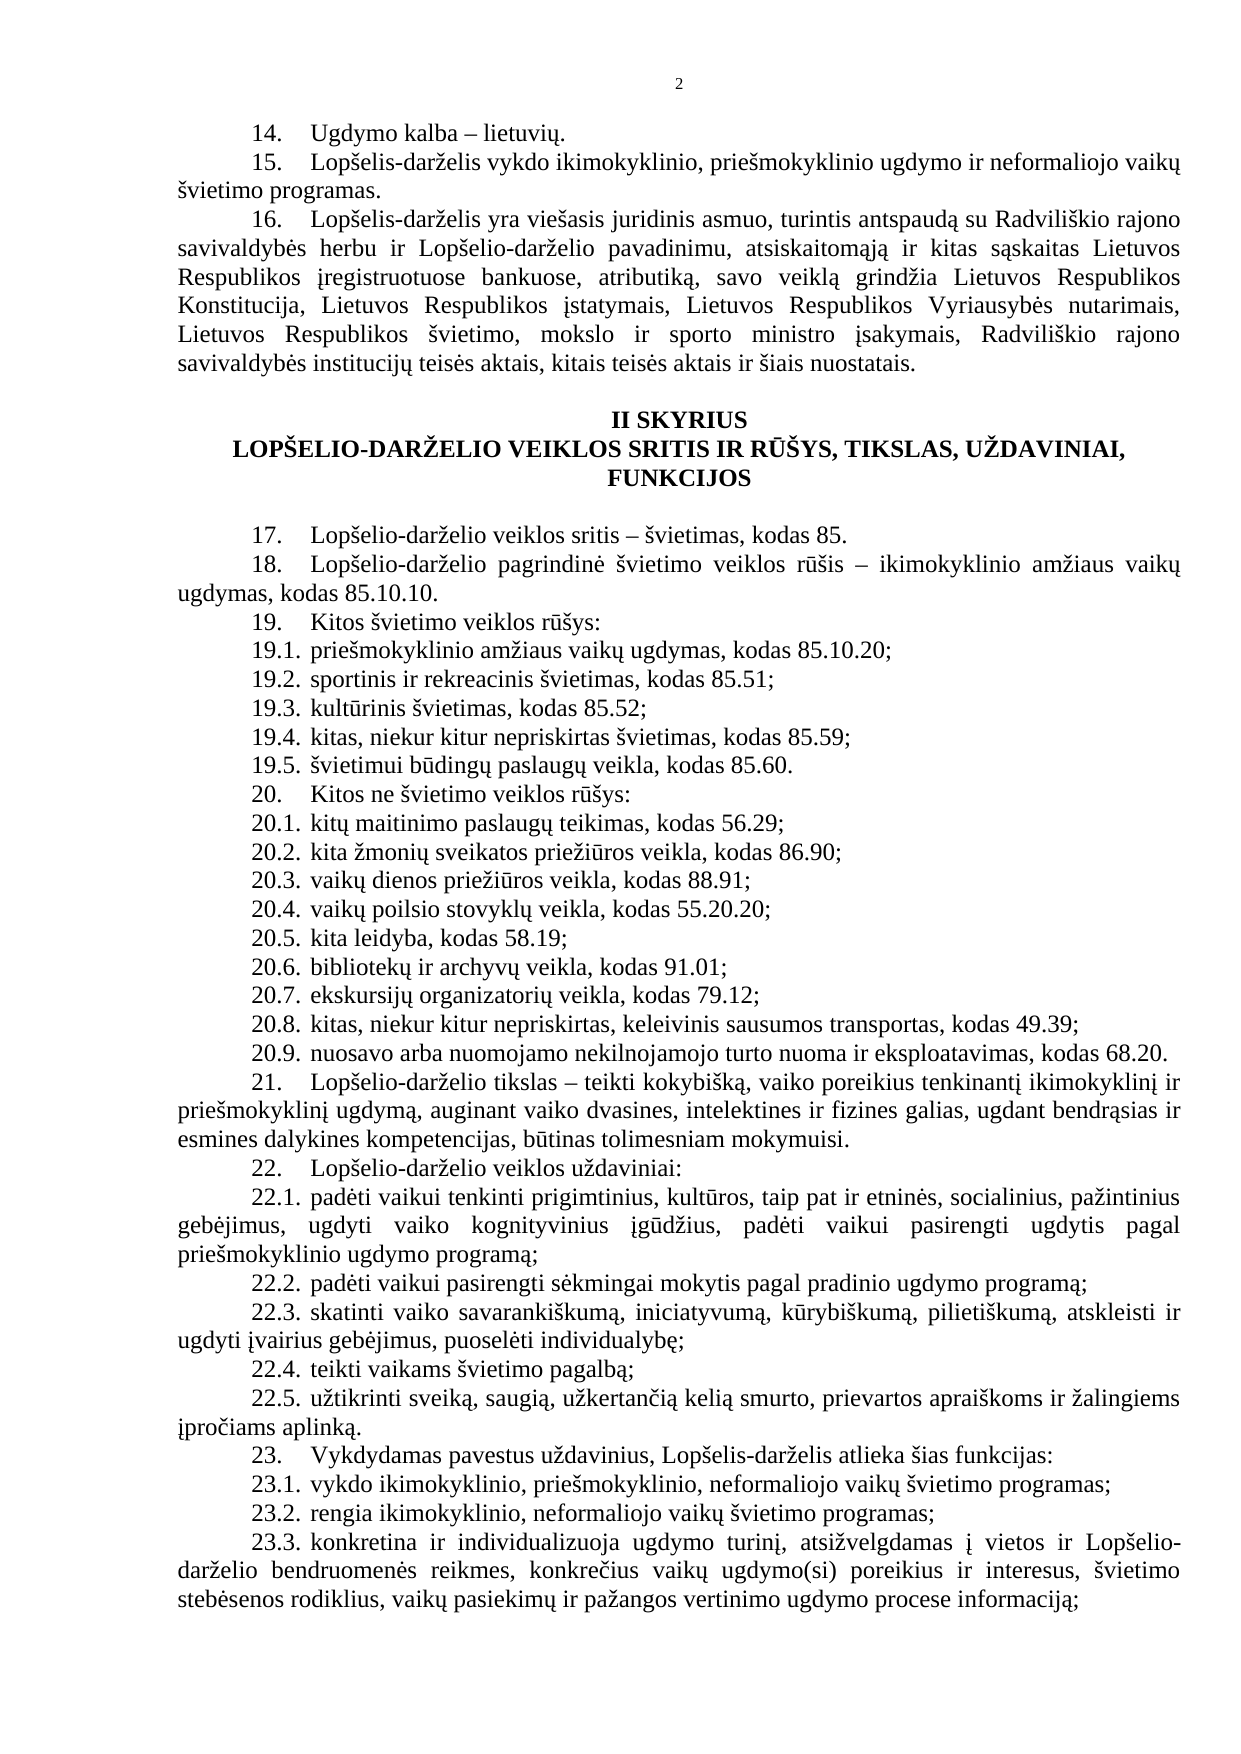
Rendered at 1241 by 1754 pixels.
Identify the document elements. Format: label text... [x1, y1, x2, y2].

text 20. Kitos ne švietimo veiklos rūšys: [177, 779, 1181, 808]
text 18. Lopšelio-darželio pagrindinė švietimo veiklos rūšis – ikimokyklinio amžiaus vaikų ugdymas, kodas 85.10.10. [177, 549, 1181, 607]
text 22.3. skatinti vaiko savarankiškumą, iniciatyvumą, kūrybiškumą, pilietiškumą, atskleisti ir ugdyti įvairius gebėjimus, puoselėti individualybę; [177, 1297, 1181, 1354]
text 20.4. vaikų poilsio stovyklų veikla, kodas 55.20.20; [177, 894, 1181, 923]
text 19.5. švietimui būdingų paslaugų veikla, kodas 85.60. [177, 751, 1181, 779]
text 20.1. kitų maitinimo paslaugų teikimas, kodas 56.29; [177, 808, 1181, 837]
text 19. Kitos švietimo veiklos rūšys: [177, 607, 1181, 636]
text 23.1. vykdo ikimokyklinio, priešmokyklinio, neformaliojo vaikų švietimo programas; [177, 1469, 1181, 1498]
text 20.2. kita žmonių sveikatos priežiūros veikla, kodas 86.90; [177, 837, 1181, 866]
text 20.5. kita leidyba, kodas 58.19; [177, 923, 1181, 952]
text 20.3. vaikų dienos priežiūros veikla, kodas 88.91; [177, 866, 1181, 894]
text 23.2. rengia ikimokyklinio, neformaliojo vaikų švietimo programas; [177, 1498, 1181, 1527]
text II SKYRIUS [177, 406, 1181, 434]
text LOPŠELIO-DARŽELIO VEIKLOS SRITIS IR RŪŠYS, TIKSLAS, UŽDAVINIAI, FUNKCIJOS [177, 434, 1181, 492]
text 22.2. padėti vaikui pasirengti sėkmingai mokytis pagal pradinio ugdymo programą; [177, 1268, 1181, 1297]
text 19.1. priešmokyklinio amžiaus vaikų ugdymas, kodas 85.10.20; [177, 636, 1181, 664]
text 15. Lopšelis-darželis vykdo ikimokyklinio, priešmokyklinio ugdymo ir neformaliojo vaikų švietimo programas. [177, 147, 1181, 204]
text 22.4. teikti vaikams švietimo pagalbą; [177, 1354, 1181, 1383]
text 22.5. užtikrinti sveiką, saugią, užkertančią kelią smurto, prievartos apraiškoms ir žalingiems įpročiams aplinką. [177, 1383, 1181, 1441]
text 23. Vykdydamas pavestus uždavinius, Lopšelis-darželis atlieka šias funkcijas: [177, 1441, 1181, 1469]
text 22.1. padėti vaikui tenkinti prigimtinius, kultūros, taip pat ir etninės, socialinius, pažintinius gebėjimus, ugdyti vaiko kognityvinius įgūdžius, padėti vaikui pasirengti ugdytis pagal priešmokyklinio ugdymo programą; [177, 1182, 1181, 1268]
text 20.7. ekskursijų organizatorių veikla, kodas 79.12; [177, 981, 1181, 1009]
text 19.2. sportinis ir rekreacinis švietimas, kodas 85.51; [177, 664, 1181, 693]
text 20.6. bibliotekų ir archyvų veikla, kodas 91.01; [177, 952, 1181, 981]
text 20.8. kitas, niekur kitur nepriskirtas, keleivinis sausumos transportas, kodas 49.39; [177, 1009, 1181, 1038]
text 23.3. konkretina ir individualizuoja ugdymo turinį, atsižvelgdamas į vietos ir Lopšelio-darželio bendruomenės reikmes, konkrečius vaikų ugdymo(si) poreikius ir interesus, švietimo stebėsenos rodiklius, vaikų pasiekimų ir pažangos vertinimo ugdymo procese informaciją; [177, 1527, 1181, 1613]
text 19.4. kitas, niekur kitur nepriskirtas švietimas, kodas 85.59; [177, 722, 1181, 751]
text 22. Lopšelio-darželio veiklos uždaviniai: [177, 1153, 1181, 1182]
text 19.3. kultūrinis švietimas, kodas 85.52; [177, 693, 1181, 722]
text 21. Lopšelio-darželio tikslas – teikti kokybišką, vaiko poreikius tenkinantį ikimokyklinį ir priešmokyklinį ugdymą, auginant vaiko dvasines, intelektines ir fizines galias, ugdant bendrąsias ir esmines dalykines kompetencijas, būtinas tolimesniam mokymuisi. [177, 1067, 1181, 1153]
text 14. Ugdymo kalba – lietuvių. [177, 118, 1181, 147]
text 20.9. nuosavo arba nuomojamo nekilnojamojo turto nuoma ir eksploatavimas, kodas 68.20. [177, 1038, 1181, 1067]
text 16. Lopšelis-darželis yra viešasis juridinis asmuo, turintis antspaudą su Radviliškio rajono savivaldybės herbu ir Lopšelio-darželio pavadinimu, atsiskaitomąją ir kitas sąskaitas Lietuvos Respublikos įregistruotuose bankuose, atributiką, savo veiklą grindžia Lietuvos Respublikos Konstitucija, Lietuvos Respublikos įstatymais, Lietuvos Respublikos Vyriausybės nutarimais, Lietuvos Respublikos švietimo, mokslo ir sporto ministro įsakymais, Radviliškio rajono savivaldybės institucijų teisės aktais, kitais teisės aktais ir šiais nuostatais. [177, 204, 1181, 377]
text 17. Lopšelio-darželio veiklos sritis – švietimas, kodas 85. [177, 521, 1181, 549]
